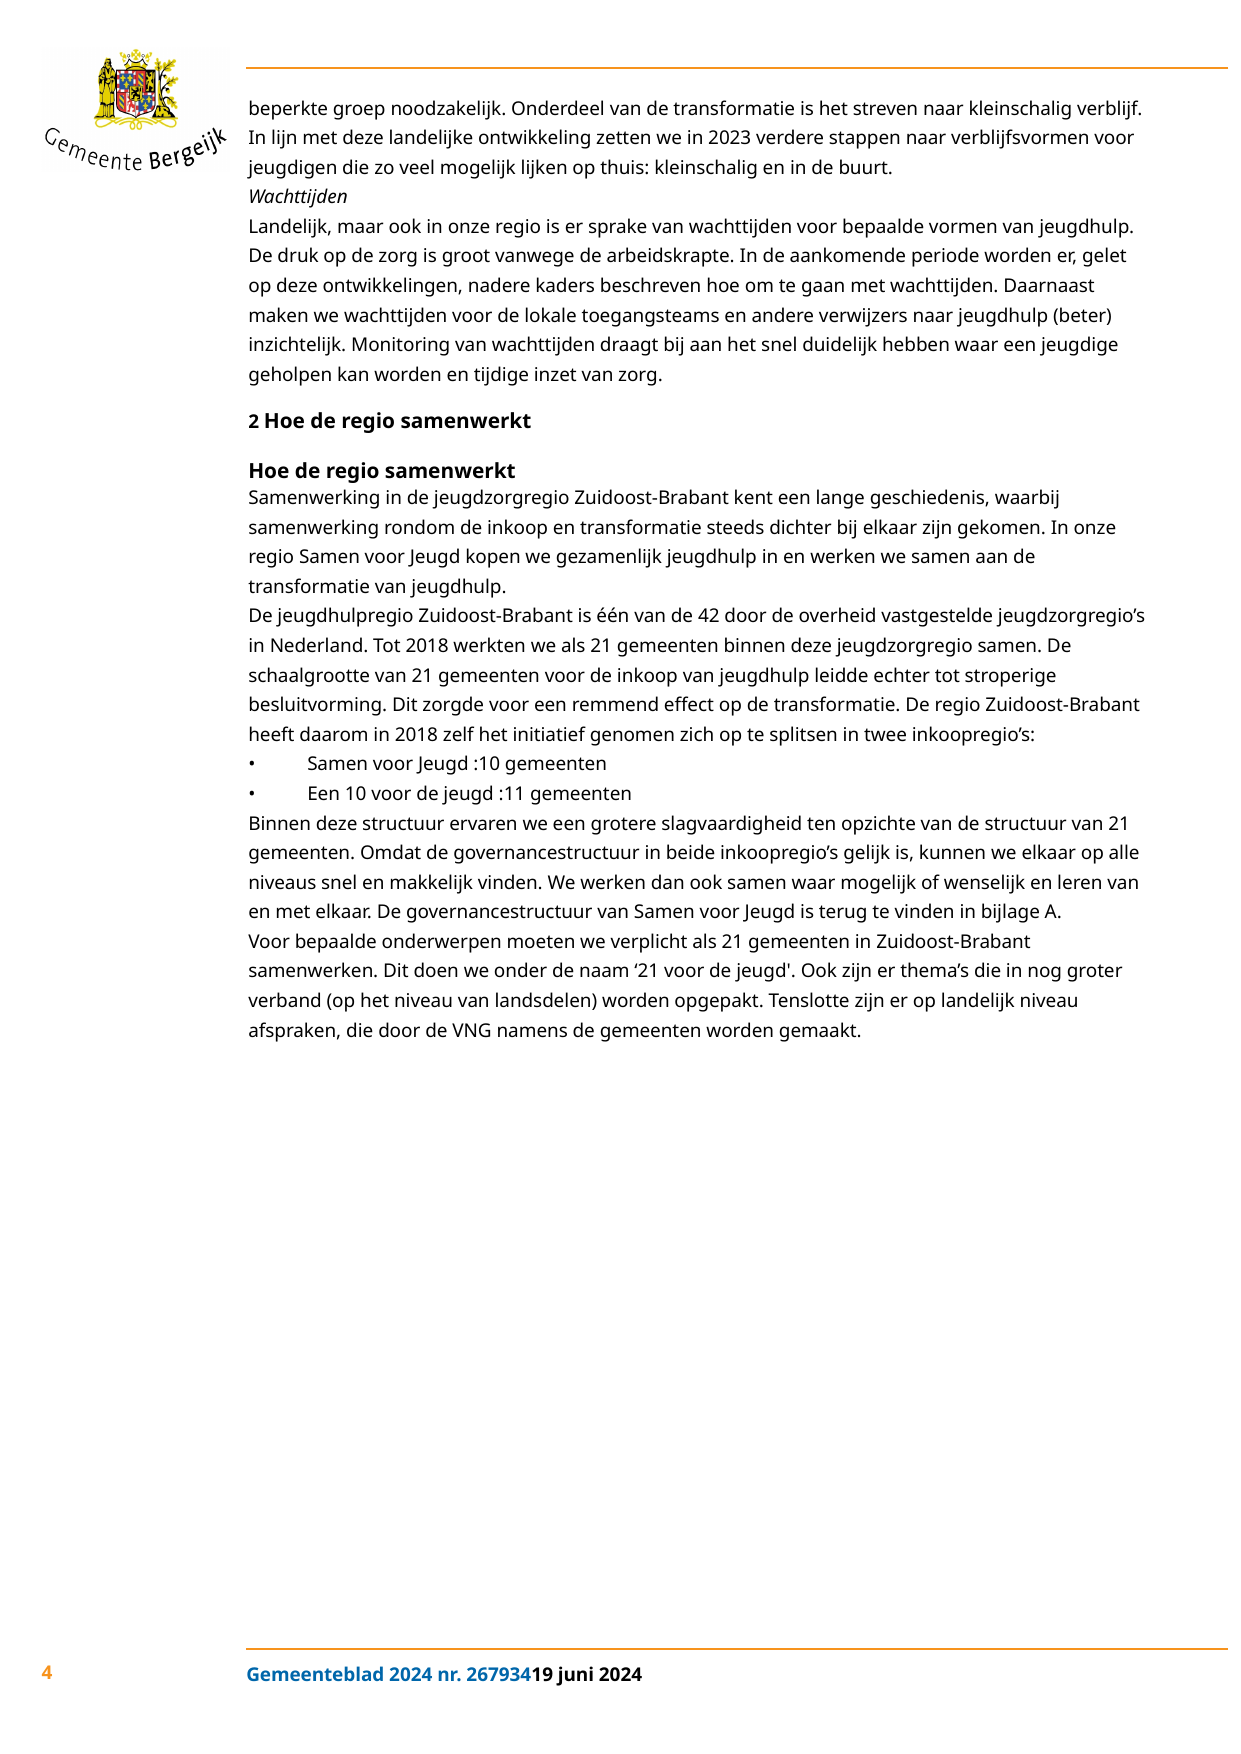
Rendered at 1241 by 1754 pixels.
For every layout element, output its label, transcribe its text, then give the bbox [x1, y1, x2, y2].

list Een 10 voor de jeugd :11 gemeenten [248, 780, 1152, 806]
text 2 Hoe de regio samenwerkt [248, 407, 1152, 435]
text De jeugdhulpregio Zuidoost-Brabant is één van de 42 door de overheid vastgestelde jeugdzorgregio’s in Nederland. Tot 2018 werkten we als 21 gemeenten binnen deze jeugdzorgregio samen. De schaalgrootte van 21 gemeenten voor de inkoop van jeugdhulp leidde echter tot stroperige besluitvorming. Dit zorgde voor een remmend effect op de transformatie. De regio Zuidoost-Brabant heeft daarom in 2018 zelf het initiatief genomen zich op te splitsen in twee inkoopregio’s: [248, 603, 1152, 747]
text Hoe de regio samenwerkt [248, 456, 1152, 484]
text beperkte groep noodzakelijk. Onderdeel van de transformatie is het streven naar kleinschalig verblijf. In lijn met deze landelijke ontwikkeling zetten we in 2023 verdere stappen naar verblijfsvormen voor jeugdigen die zo veel mogelijk lijken op thuis: kleinschalig en in de buurt. [248, 95, 1152, 180]
text Wachttijden [248, 183, 1152, 209]
text Landelijk, maar ook in onze regio is er sprake van wachttijden voor bepaalde vormen van jeugdhulp. De druk op de zorg is groot vanwege de arbeidskrapte. In de aankomende periode worden er, gelet op deze ontwikkelingen, nadere kaders beschreven hoe om te gaan met wachttijden. Daarnaast maken we wachttijden voor de lokale toegangsteams en andere verwijzers naar jeugdhulp (beter) inzichtelijk. Monitoring van wachttijden draagt bij aan het snel duidelijk hebben waar een jeugdige geholpen kan worden en tijdige inzet van zorg. [248, 213, 1152, 387]
text Binnen deze structuur ervaren we een grotere slagvaardigheid ten opzichte van de structuur van 21 gemeenten. Omdat de governancestructuur in beide inkoopregio’s gelijk is, kunnen we elkaar op alle niveaus snel en makkelijk vinden. We werken dan ook samen waar mogelijk of wenselijk en leren van en met elkaar. De governancestructuur van Samen voor Jeugd is terug te vinden in bijlage A. [248, 810, 1152, 924]
list Samen voor Jeugd :10 gemeenten [248, 751, 1152, 776]
picture [41, 47, 231, 172]
text Samenwerking in de jeugdzorgregio Zuidoost-Brabant kent een lange geschiedenis, waarbij samenwerking rondom de inkoop en transformatie steeds dichter bij elkaar zijn gekomen. In onze regio Samen voor Jeugd kopen we gezamenlijk jeugdhulp in en werken we samen aan de transformatie van jeugdhulp. [248, 484, 1152, 599]
text Voor bepaalde onderwerpen moeten we verplicht als 21 gemeenten in Zuidoost-Brabant samenwerken. Dit doen we onder de naam ‘21 voor de jeugd'. Ook zijn er thema’s die in nog groter verband (op het niveau van landsdelen) worden opgepakt. Tenslotte zijn er op landelijk niveau afspraken, die door de VNG namens de gemeenten worden gemaakt. [248, 928, 1152, 1043]
